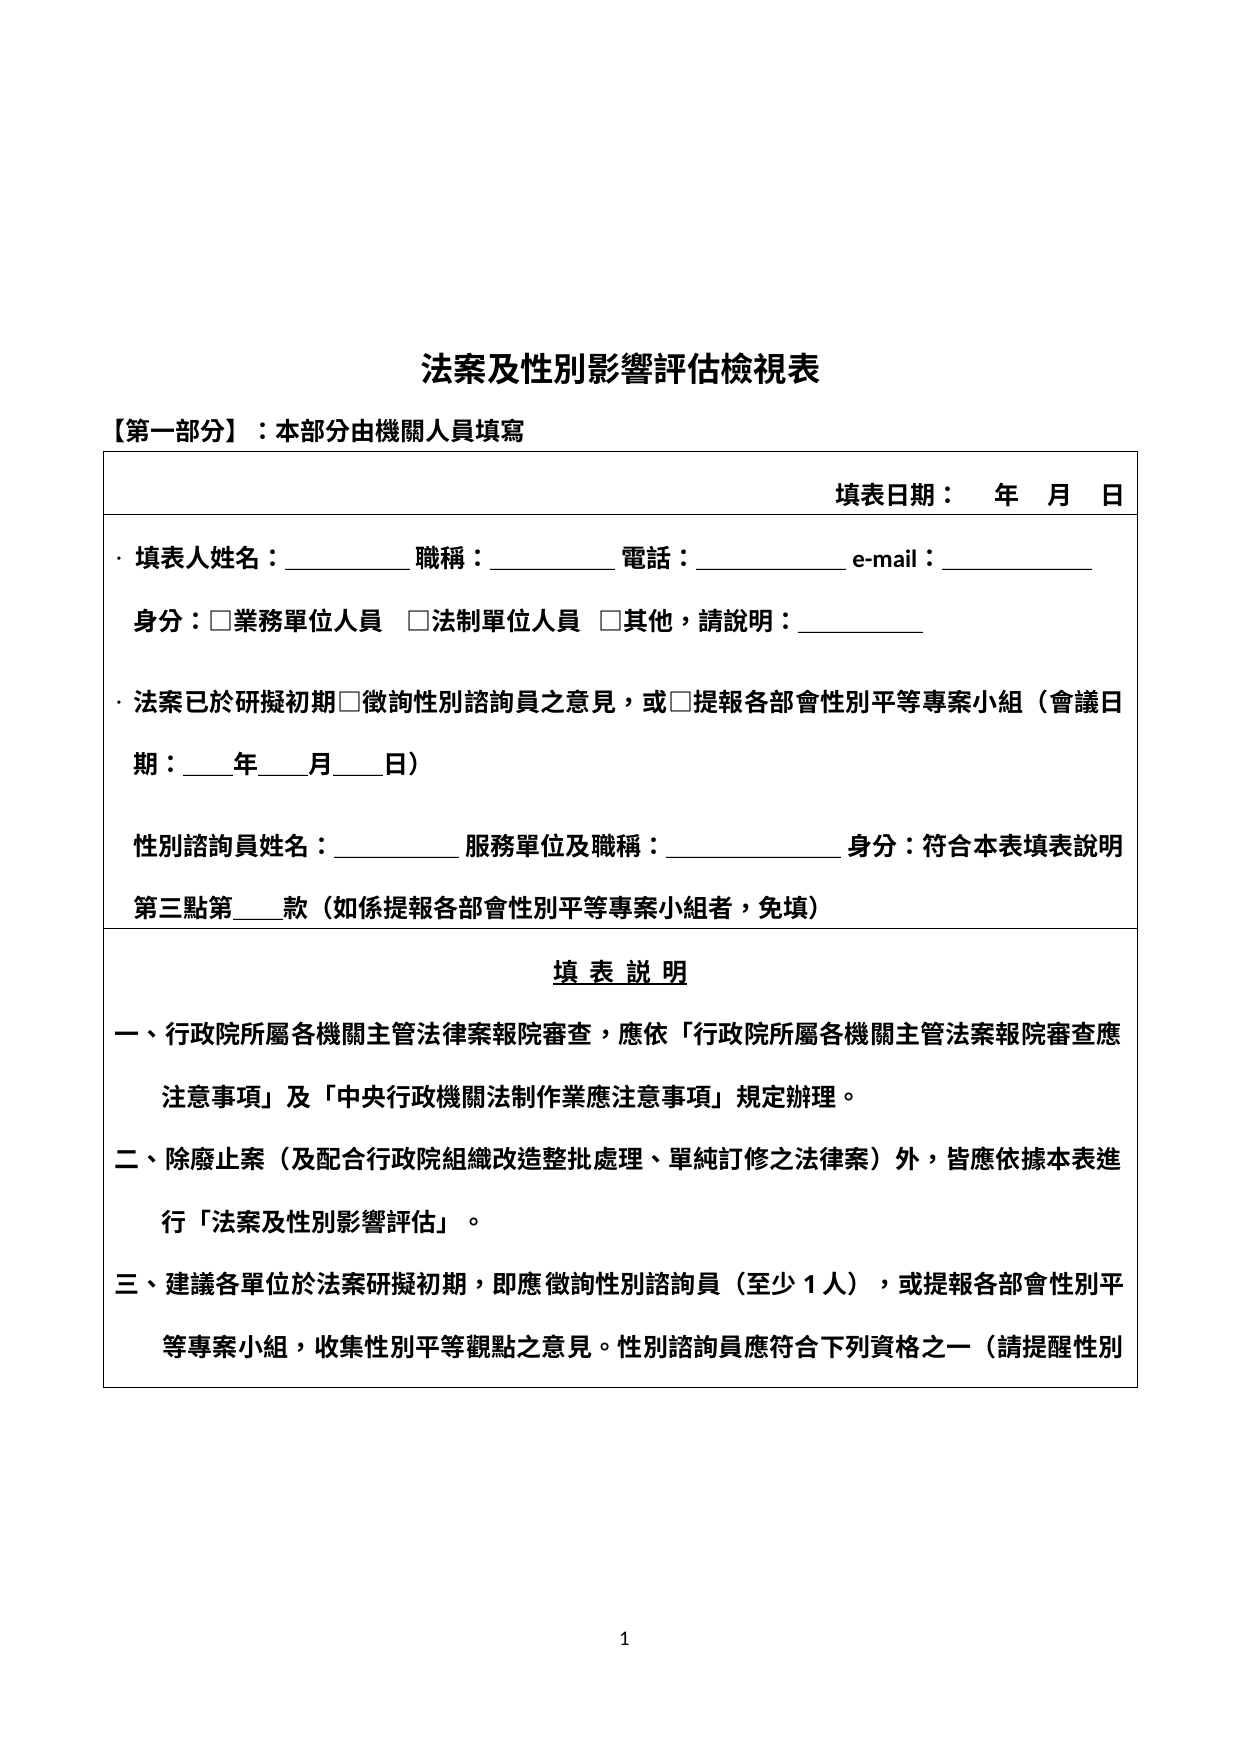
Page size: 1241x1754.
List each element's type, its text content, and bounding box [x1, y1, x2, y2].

text 【第一部分】：本部分由機關人員填寫 [75, 388, 1165, 451]
table_cell 填表人姓名：＿＿＿＿＿ 職稱：＿＿＿＿＿ 電話：＿＿＿＿＿＿ e-mail：＿＿＿＿＿＿ 身分：□業務單位人員 □法制單位人員 □其他，請說明：＿＿＿＿＿ 法案已於研擬初期□徵詢性別諮詢員之意見，或□提報各部會性別平等專案小組（會議日期：＿＿年＿＿月＿＿日） 性別諮詢員姓名：＿＿＿＿＿ 服務單位及職稱：＿＿＿＿＿＿＿ 身分：符合本表填表說明第三點第＿＿款（如係提報各部會性別平等專案小組者，免填） [104, 515, 1137, 928]
table_header 填表日期： 年 月 日 [104, 452, 1137, 514]
table_cell 填 表 説 明 一、行政院所屬各機關主管法律案報院審查，應依「行政院所屬各機關主管法案報院審查應注意事項」及「中央行政機關法制作業應注意事項」規定辦理。 二、除廢止案（及配合行政院組織改造整批處理、單純訂修之法律案）外，皆應依據本表進行「法案及性別影響評估」。 三、建議各單位於法案研擬初期，即應徵詢性別諮詢員（至少1人），或提報各部會性別平等專案小組，收集性別平等觀點之意見。性別諮詢員應符合下列資格之一（請提醒性別 [104, 929, 1137, 1387]
text 法案及性別影響評估檢視表 [75, 326, 1165, 388]
